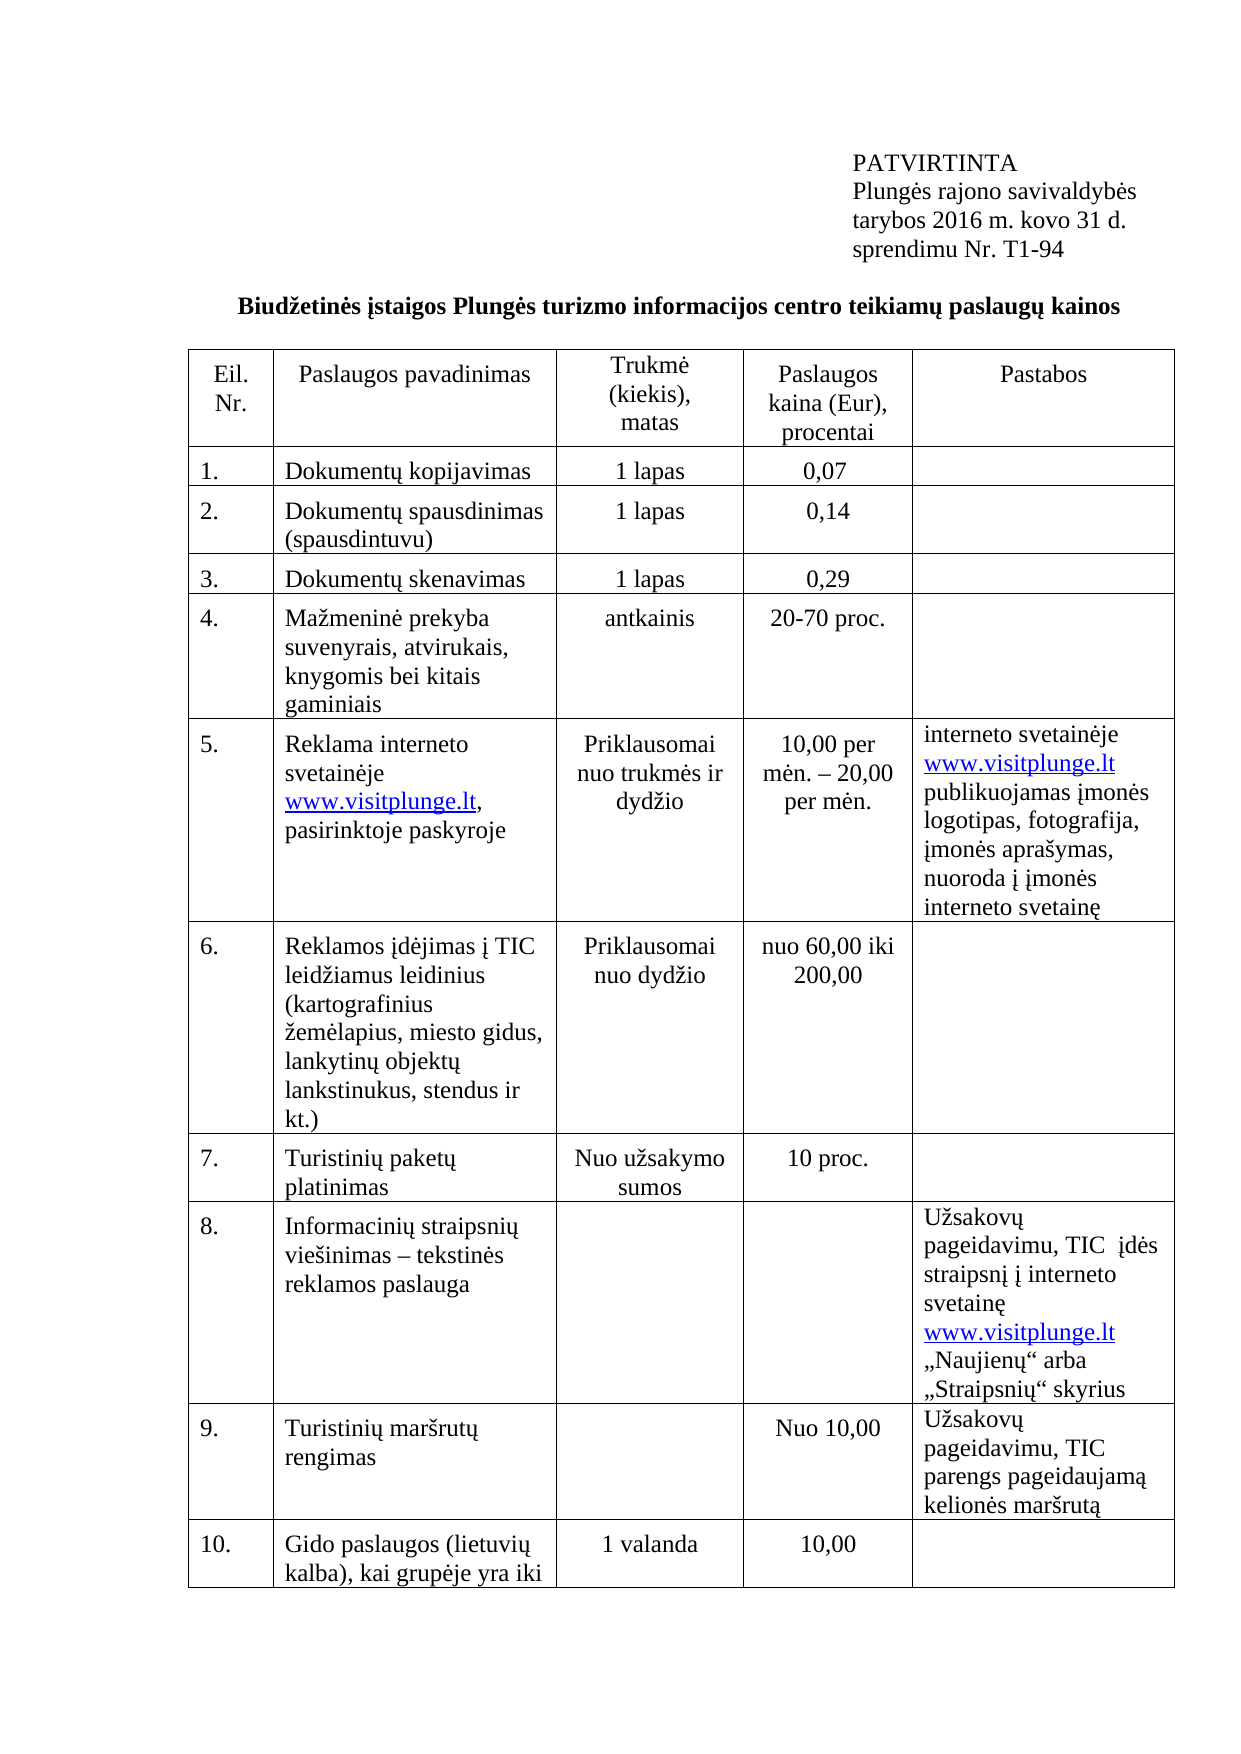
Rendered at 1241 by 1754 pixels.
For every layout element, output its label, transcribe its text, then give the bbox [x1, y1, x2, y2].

text Biudžetinės įstaigos Plungės turizmo informacijos centro teikiamų paslaugų kainos [177, 291, 1181, 320]
table_cell 1 lapas [557, 447, 743, 485]
table_cell 10. [189, 1520, 273, 1587]
table_header Eil. Nr. [189, 350, 273, 446]
table_header Pastabos [913, 350, 1174, 446]
table_cell Reklamos įdėjimas į TIC leidžiamus leidinius (kartografinius žemėlapius, miesto gidus, lankytinų objektų lankstinukus, stendus ir kt.) [274, 922, 556, 1132]
table_cell [744, 1202, 912, 1403]
table_cell 10,00 per mėn. – 20,00 per mėn. [744, 719, 912, 921]
text Plungės rajono savivaldybės [852, 176, 1181, 205]
table_cell Gido paslaugos (lietuvių kalba), kai grupėje yra iki [274, 1520, 556, 1587]
table_cell 6. [189, 922, 273, 1132]
table_cell 10 proc. [744, 1134, 912, 1201]
table_cell Informacinių straipsnių viešinimas – tekstinės reklamos paslauga [274, 1202, 556, 1403]
table_cell [913, 554, 1174, 593]
table_cell 1. [189, 447, 273, 485]
table_cell 5. [189, 719, 273, 921]
table_cell [913, 1134, 1174, 1201]
table_cell [557, 1404, 743, 1519]
table_cell 0,29 [744, 554, 912, 593]
table_cell interneto svetainėje www.visitplunge.lt publikuojamas įmonės logotipas, fotografija, įmonės aprašymas, nuoroda į įmonės interneto svetainę [913, 719, 1174, 921]
table_cell [913, 594, 1174, 718]
table_cell 10,00 [744, 1520, 912, 1587]
table_cell Dokumentų skenavimas [274, 554, 556, 593]
text sprendimu Nr. T1-94 [717, 234, 1181, 263]
table_cell [913, 447, 1174, 485]
table_cell [557, 1202, 743, 1403]
table_cell Nuo 10,00 [744, 1404, 912, 1519]
table_cell nuo 60,00 iki 200,00 [744, 922, 912, 1132]
table_cell 1 lapas [557, 554, 743, 593]
table_cell [913, 1520, 1174, 1587]
text PATVIRTINTA [717, 148, 1181, 176]
table_cell 1 lapas [557, 486, 743, 553]
table_cell Turistinių paketų platinimas [274, 1134, 556, 1201]
table_cell Užsakovų pageidavimu, TIC įdės straipsnį į interneto svetainę www.visitplunge.lt „Naujienų“ arba „Straipsnių“ skyrius [913, 1202, 1174, 1403]
table_cell 8. [189, 1202, 273, 1403]
table_cell Dokumentų spausdinimas (spausdintuvu) [274, 486, 556, 553]
table_cell 2. [189, 486, 273, 553]
table_cell 20-70 proc. [744, 594, 912, 718]
table_cell 1 valanda [557, 1520, 743, 1587]
table_cell Dokumentų kopijavimas [274, 447, 556, 485]
table_cell 0,07 [744, 447, 912, 485]
table_cell Užsakovų pageidavimu, TIC parengs pageidaujamą kelionės maršrutą [913, 1404, 1174, 1519]
table_cell Priklausomai nuo trukmės ir dydžio [557, 719, 743, 921]
table_header Paslaugos pavadinimas [274, 350, 556, 446]
table_cell 7. [189, 1134, 273, 1201]
table_cell [913, 486, 1174, 553]
table_cell [913, 922, 1174, 1132]
table_cell Reklama interneto svetainėje www.visitplunge.lt, pasirinktoje paskyroje [274, 719, 556, 921]
table_cell Mažmeninė prekyba suvenyrais, atvirukais, knygomis bei kitais gaminiais [274, 594, 556, 718]
table_cell Nuo užsakymo sumos [557, 1134, 743, 1201]
table_cell Priklausomai nuo dydžio [557, 922, 743, 1132]
table_cell 0,14 [744, 486, 912, 553]
table_cell 3. [189, 554, 273, 593]
table_cell 4. [189, 594, 273, 718]
table_cell Turistinių maršrutų rengimas [274, 1404, 556, 1519]
text tarybos 2016 m. kovo 31 d. [717, 205, 1181, 234]
table_header Trukmė (kiekis), matas [557, 350, 743, 446]
table_cell antkainis [557, 594, 743, 718]
table_header Paslaugos kaina (Eur), procentai [744, 350, 912, 446]
table_cell 9. [189, 1404, 273, 1519]
